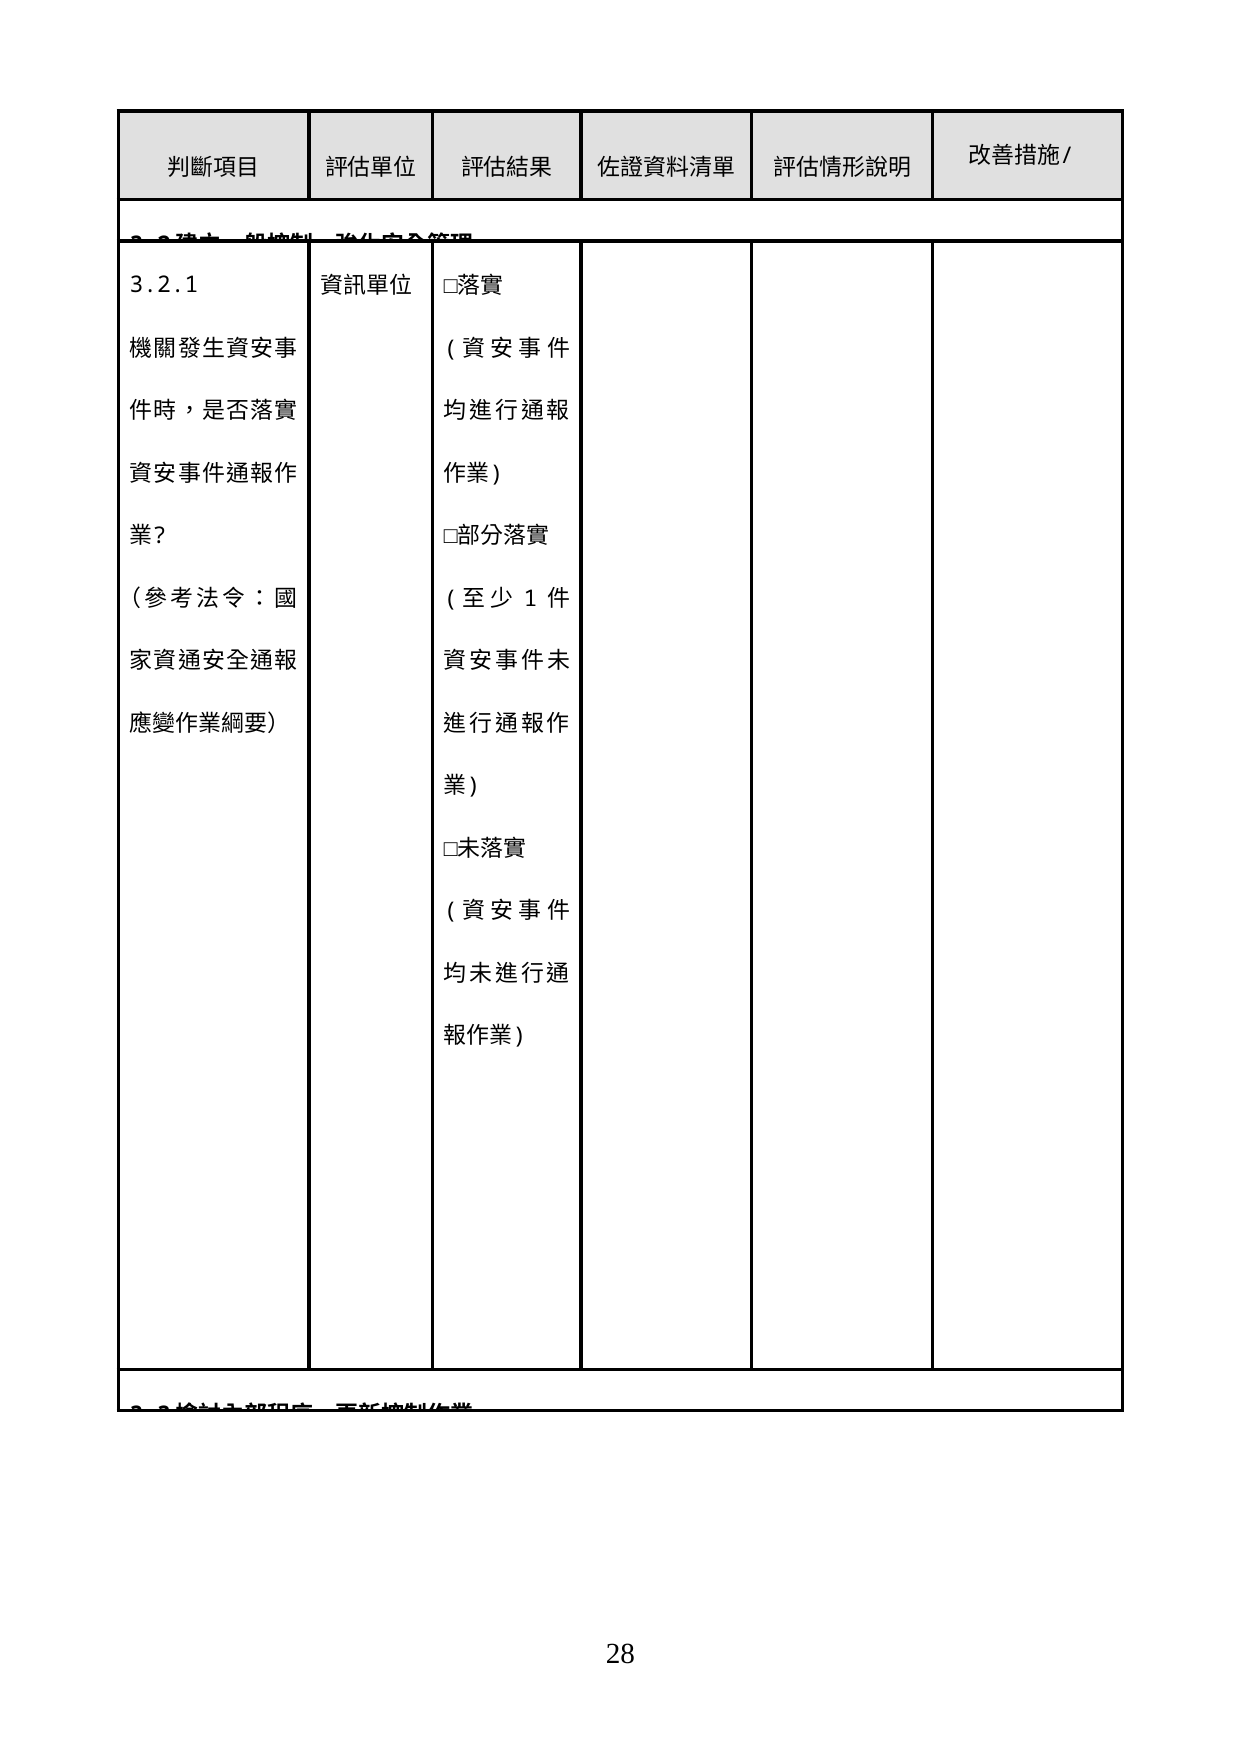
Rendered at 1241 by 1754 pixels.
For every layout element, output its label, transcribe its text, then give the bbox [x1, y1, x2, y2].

table_header 評估單位 [311, 113, 431, 198]
table_cell [934, 243, 1121, 1367]
table_cell 3.2建立一般控制 強化安全管理 [120, 201, 1121, 239]
table_cell 資訊單位 [311, 243, 431, 1367]
table_header 評估情形說明 [753, 113, 931, 198]
table_cell 3.2.1 機關發生資安事件時，是否落實資安事件通報作業? （參考法令：國家資通安全通報應變作業綱要） [120, 243, 307, 1367]
table_cell [583, 243, 750, 1367]
table_header 判斷項目 [120, 113, 307, 198]
table_cell 3.3檢討內部程序 更新控制作業 [120, 1371, 1121, 1409]
table_header 改善措施/ 具體興革建議 [934, 113, 1121, 198]
table_header 評估結果 [434, 113, 579, 198]
table_header 佐證資料清單 [583, 113, 750, 198]
table_cell [753, 243, 931, 1367]
table_cell □落實 (資安事件均進行通報作業) □部分落實 (至少1件資安事件未進行通報作業) □未落實 (資安事件均未進行通報作業) [434, 243, 579, 1367]
